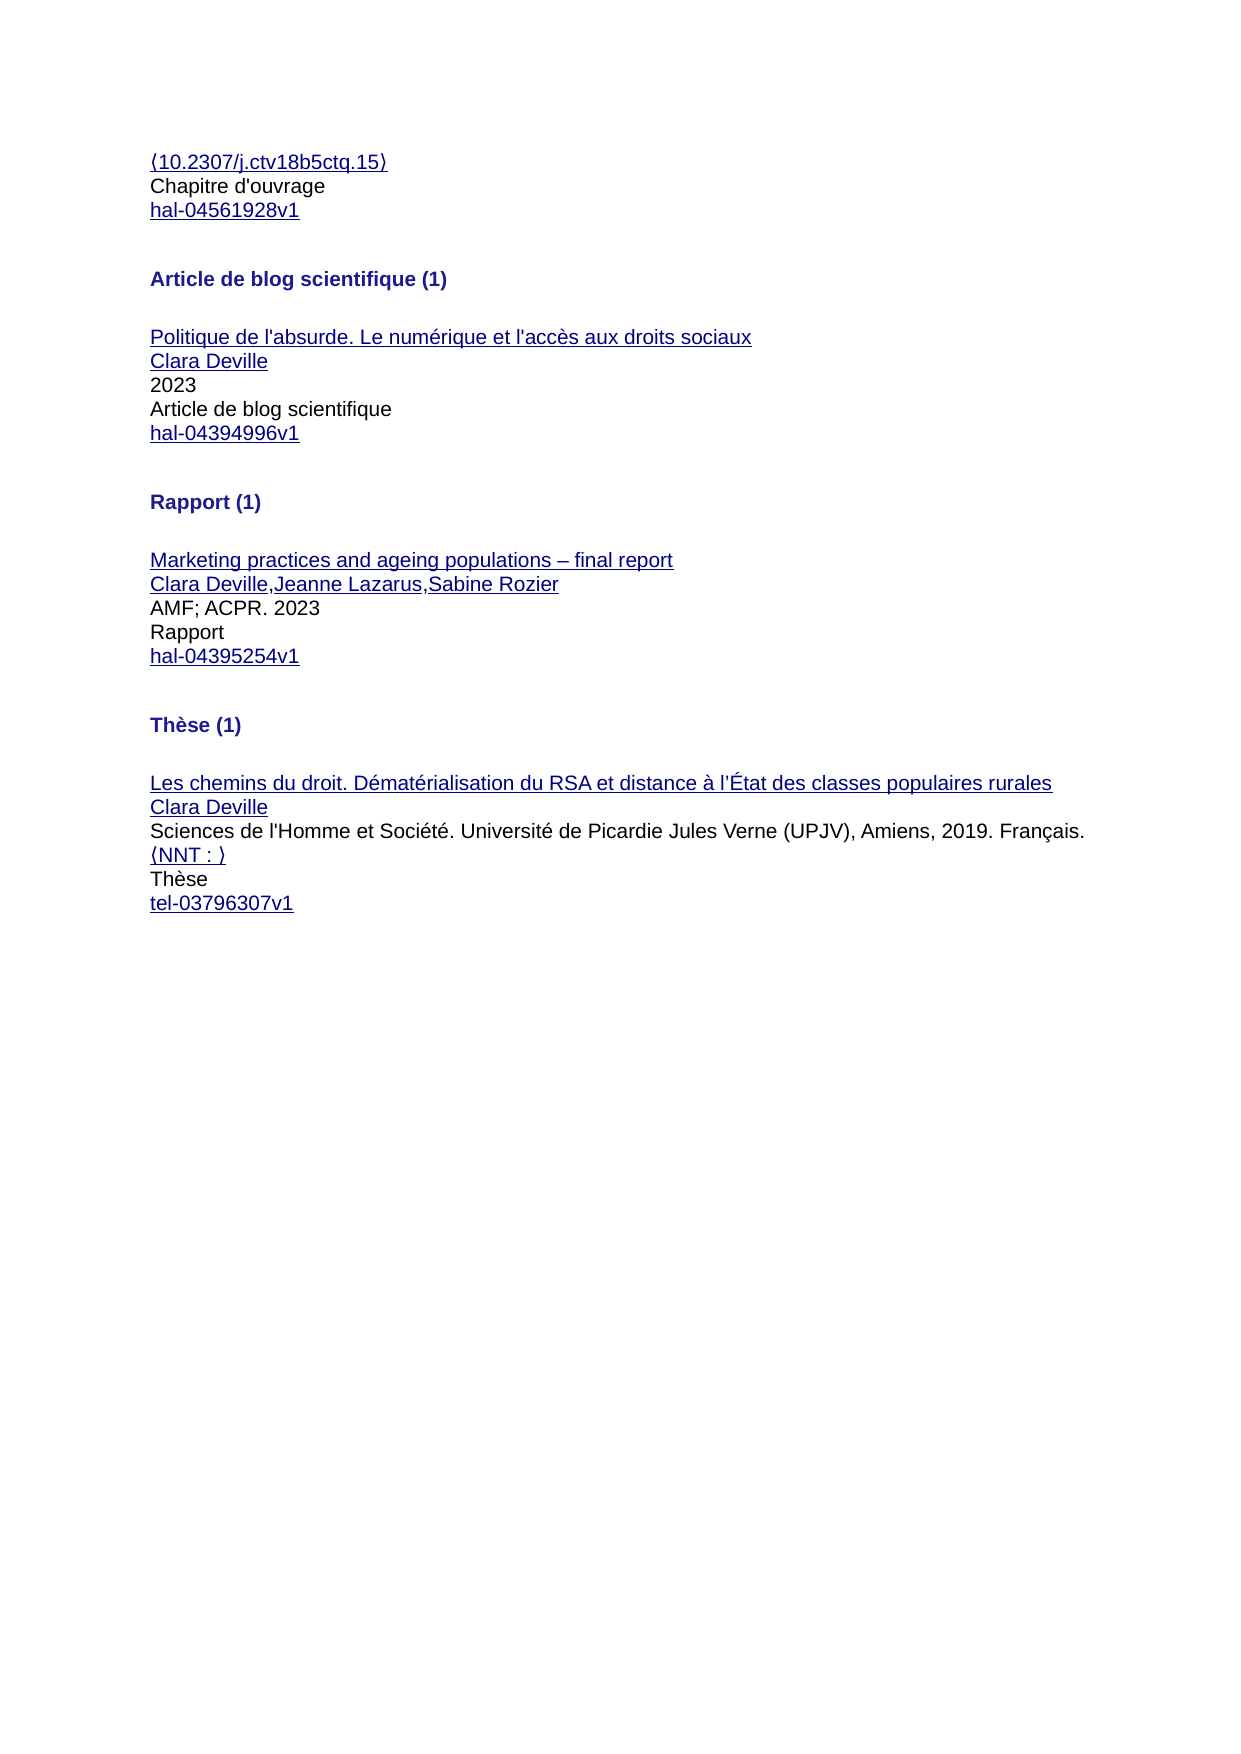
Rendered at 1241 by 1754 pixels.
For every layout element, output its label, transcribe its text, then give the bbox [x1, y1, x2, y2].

subtitle Article de blog scientifique (1) [150, 267, 1090, 291]
table_header Marketing practices and ageing populations – final report Clara Deville,Jeanne Lazarus,Sabine Rozier AMF; ACPR. 2023 Rapport hal-04395254v1 [150, 548, 1090, 668]
subtitle Rapport (1) [150, 489, 1090, 513]
table_header Les chemins du droit. Dématérialisation du RSA et distance à l’État des classes populaires rurales Clara Deville Sciences de l'Homme et Société. Université de Picardie Jules Verne (UPJV), Amiens, 2019. Français. ⟨NNT : ⟩ Thèse tel-03796307v1 [150, 771, 1090, 914]
table_cell ⟨10.2307/j.ctv18b5ctq.15⟩ Chapitre d'ouvrage hal-04561928v1 [150, 150, 1090, 222]
subtitle Thèse (1) [150, 712, 1090, 736]
table_header Politique de l'absurde. Le numérique et l'accès aux droits sociaux Clara Deville 2023 Article de blog scientifique hal-04394996v1 [150, 325, 1090, 445]
